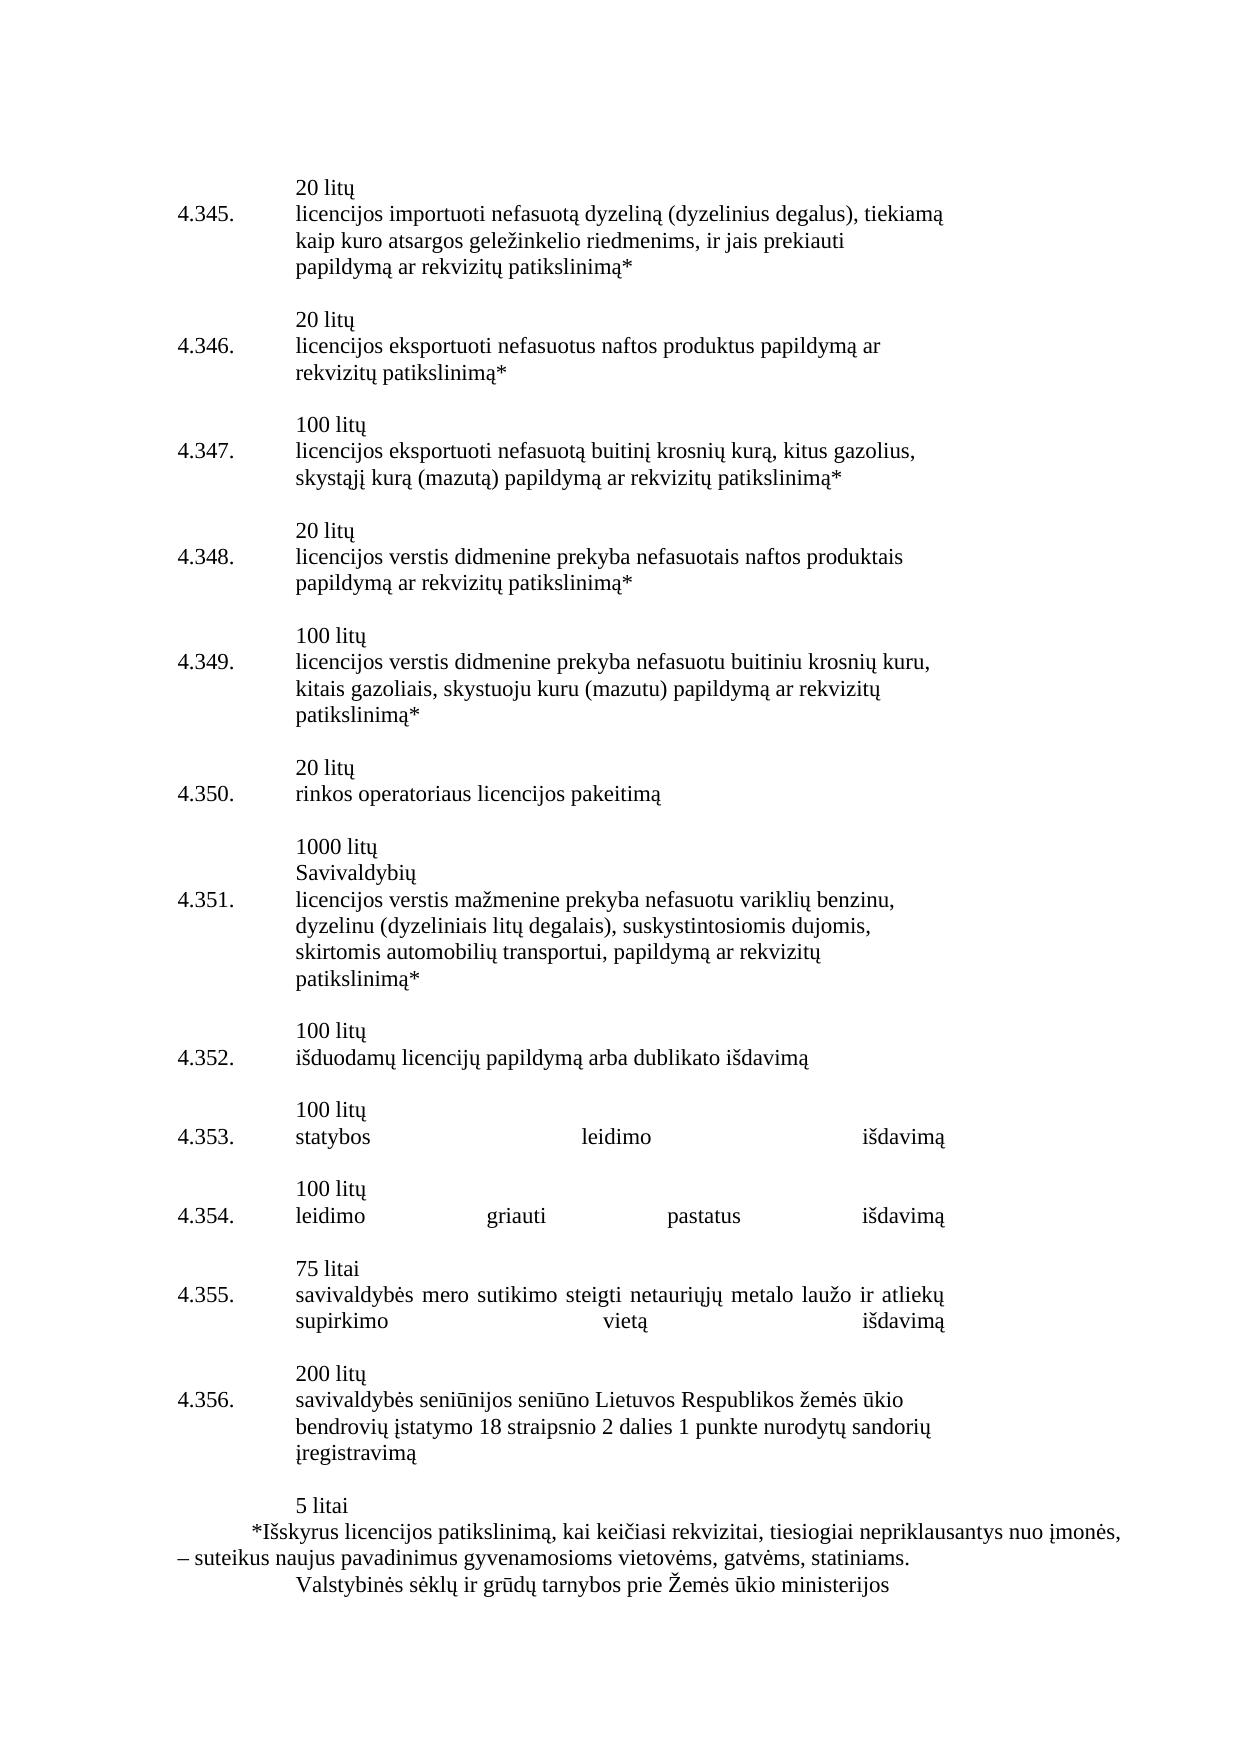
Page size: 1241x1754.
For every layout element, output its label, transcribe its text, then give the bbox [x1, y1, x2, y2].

text 4.352. išduodamų licencijų papildymą arba dublikato išdavimą 100 litų [177, 1044, 945, 1123]
text 4.351. licencijos verstis mažmenine prekyba nefasuotu variklių benzinu, dyzelinu (dyzeliniais litų degalais), suskystintosiomis dujomis, skirtomis automobilių transportui, papildymą ar rekvizitų patikslinimą* 100 litų [177, 886, 945, 1044]
text 4.353. statybos leidimo išdavimą 100 litų [177, 1123, 945, 1202]
text 4.345. licencijos importuoti nefasuotą dyzeliną (dyzelinius degalus), tiekiamą kaip kuro atsargos geležinkelio riedmenims, ir jais prekiauti papildymą ar rekvizitų patikslinimą* 20 litų [177, 200, 945, 332]
text 4.346. licencijos eksportuoti nefasuotus naftos produktus papildymą ar rekvizitų patikslinimą* 100 litų [177, 332, 945, 438]
text 4.355. savivaldybės mero sutikimo steigti netauriųjų metalo laužo ir atliekų supirkimo vietą išdavimą 200 litų [177, 1281, 945, 1386]
text 4.354. leidimo griauti pastatus išdavimą 75 litai [177, 1202, 945, 1281]
text 4.349. licencijos verstis didmenine prekyba nefasuotu buitiniu krosnių kuru, kitais gazoliais, skystuoju kuru (mazutu) papildymą ar rekvizitų patikslinimą* 20 litų [177, 648, 945, 780]
text 20 litų [177, 148, 945, 200]
text *Išskyrus licencijos patikslinimą, kai keičiasi rekvizitai, tiesiogiai nepriklausantys nuo įmonės, – suteikus naujus pavadinimus gyvenamosioms vietovėms, gatvėms, statiniams. [177, 1518, 1122, 1571]
text 4.348. licencijos verstis didmenine prekyba nefasuotais naftos produktais papildymą ar rekvizitų patikslinimą* 100 litų [177, 543, 945, 648]
text Valstybinės sėklų ir grūdų tarnybos prie Žemės ūkio ministerijos [177, 1571, 945, 1597]
text 4.350. rinkos operatoriaus licencijos pakeitimą 1000 litų [177, 780, 945, 859]
text Savivaldybių [177, 859, 945, 886]
text 4.356. savivaldybės seniūnijos seniūno Lietuvos Respublikos žemės ūkio bendrovių įstatymo 18 straipsnio 2 dalies 1 punkte nurodytų sandorių įregistravimą 5 litai [177, 1386, 945, 1518]
text 4.347. licencijos eksportuoti nefasuotą buitinį krosnių kurą, kitus gazolius, skystąjį kurą (mazutą) papildymą ar rekvizitų patikslinimą* 20 litų [177, 438, 945, 543]
